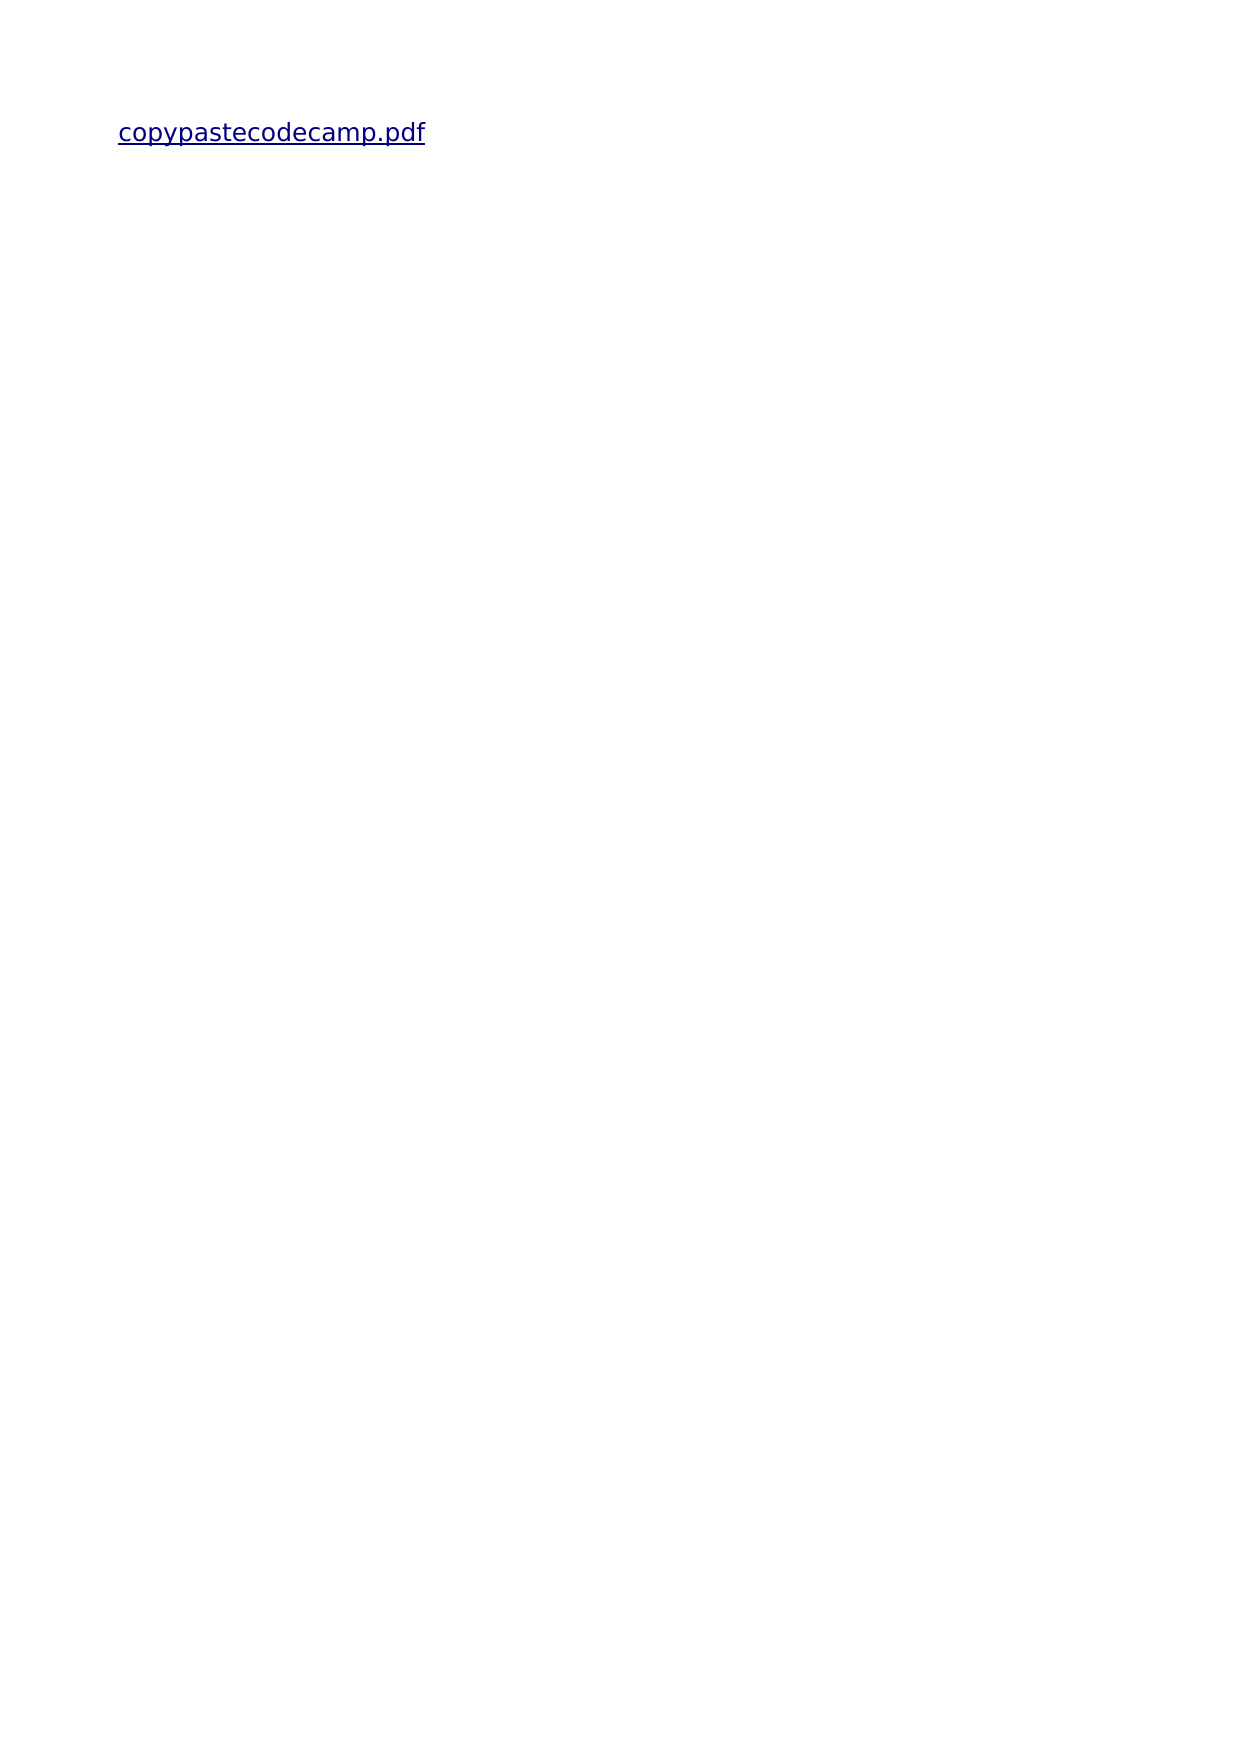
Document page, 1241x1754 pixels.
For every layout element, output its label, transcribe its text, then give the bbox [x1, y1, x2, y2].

text copypastecodecamp.pdf [118, 118, 1122, 147]
